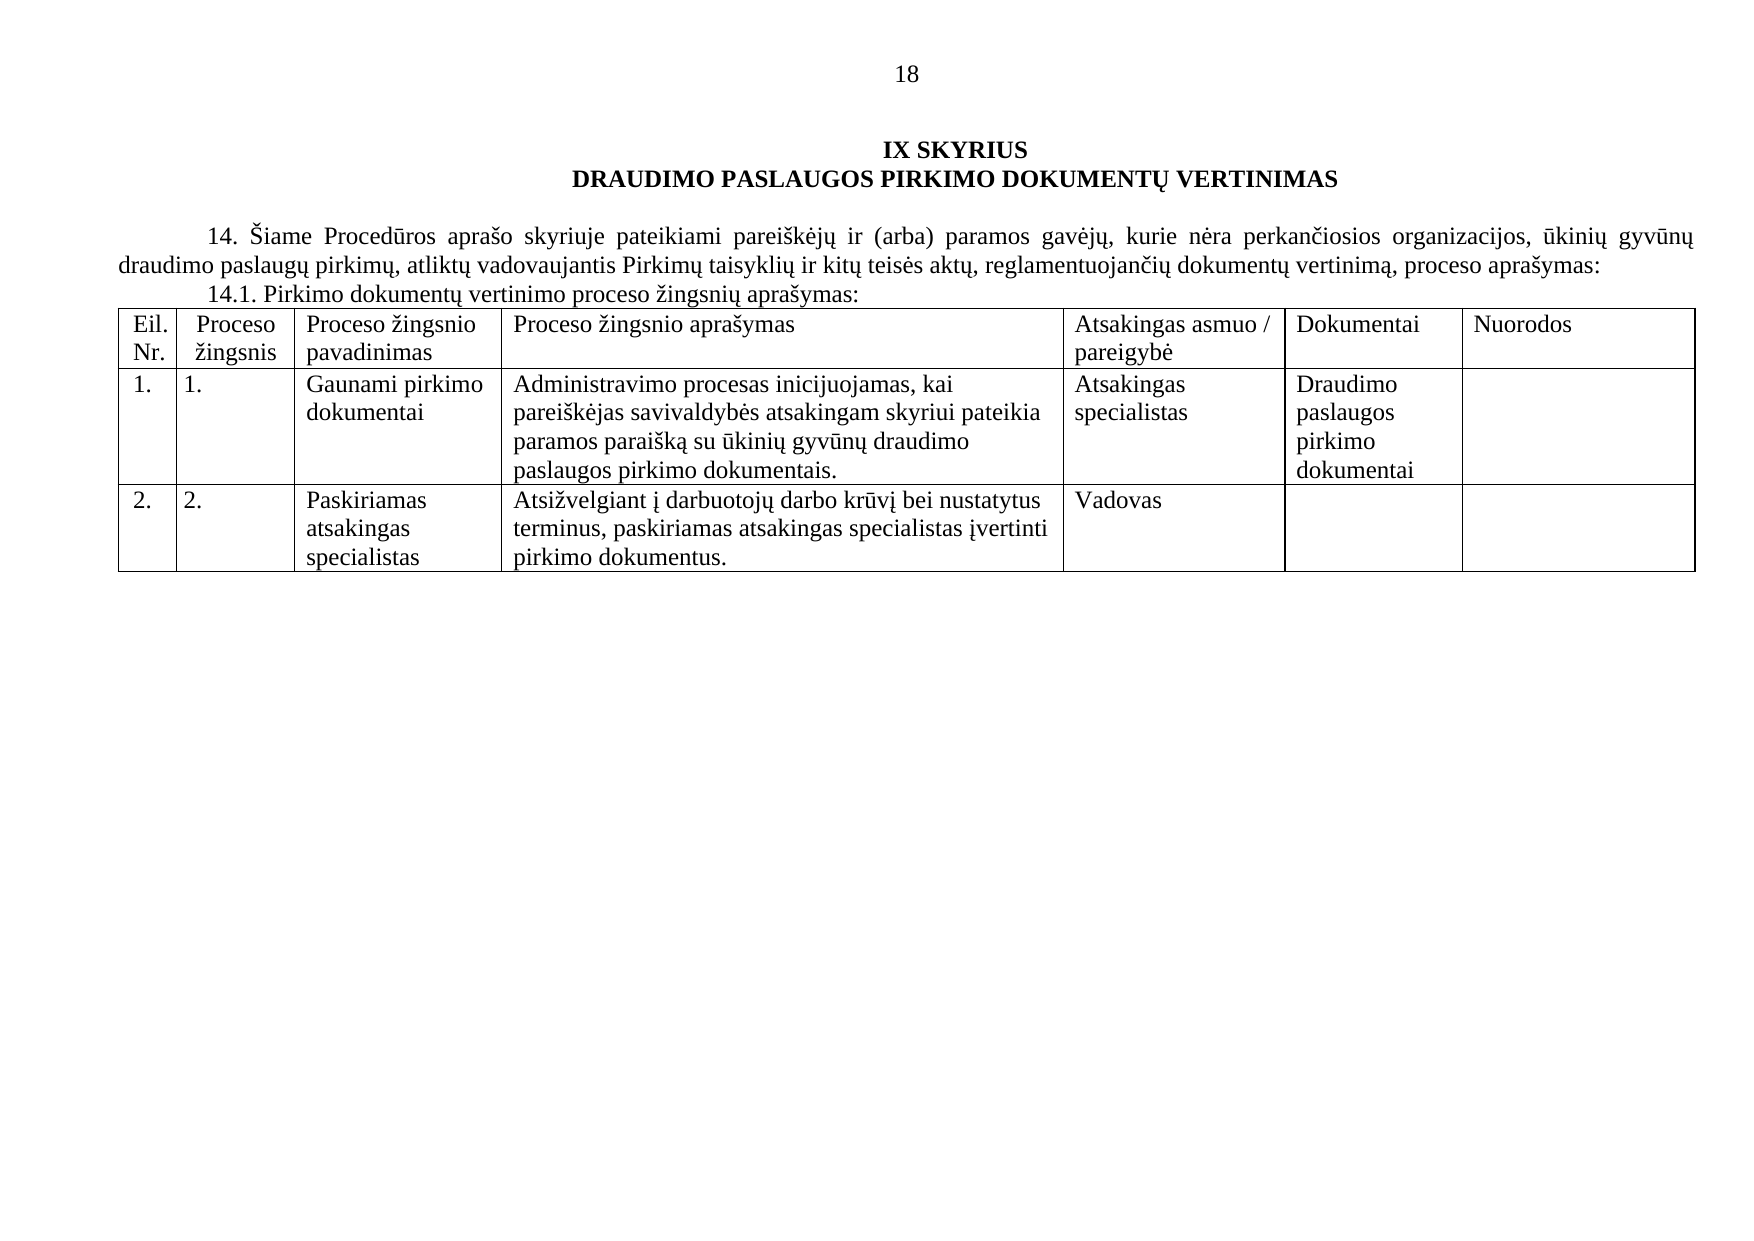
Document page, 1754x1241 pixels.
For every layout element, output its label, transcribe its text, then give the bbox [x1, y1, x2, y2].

table_header Proceso žingsnis [177, 309, 294, 368]
table_cell Vadovas [1064, 485, 1284, 571]
table_header Eil. Nr. [119, 309, 176, 368]
table_cell Atsakingas specialistas [1064, 369, 1284, 484]
table_cell [1463, 485, 1694, 571]
text 14.1. Pirkimo dokumentų vertinimo proceso žingsnių aprašymas: [118, 279, 1695, 308]
table_header Atsakingas asmuo / pareigybė [1064, 309, 1284, 368]
table_cell [1286, 485, 1462, 571]
text DRAUDIMO PASLAUGOS PIRKIMO DOKUMENTŲ VERTINIMAS [118, 164, 1695, 193]
table_header Proceso žingsnio aprašymas [502, 309, 1063, 368]
table_cell Administravimo procesas inicijuojamas, kai pareiškėjas savivaldybės atsakingam skyriui pateikia paramos paraišką su ūkinių gyvūnų draudimo paslaugos pirkimo dokumentais. [502, 369, 1063, 484]
table_header Proceso žingsnio pavadinimas [295, 309, 501, 368]
table_cell Atsižvelgiant į darbuotojų darbo krūvį bei nustatytus terminus, paskiriamas atsakingas specialistas įvertinti pirkimo dokumentus. [502, 485, 1063, 571]
text IX SKYRIUS [118, 135, 1695, 164]
table_cell 2. [119, 485, 176, 571]
table_cell Draudimo paslaugos pirkimo dokumentai [1286, 369, 1462, 484]
text 14. Šiame Procedūros aprašo skyriuje pateikiami pareiškėjų ir (arba) paramos gavėjų, kurie nėra perkančiosios organizacijos, ūkinių gyvūnų draudimo paslaugų pirkimų, atliktų vadovaujantis Pirkimų taisyklių ir kitų teisės aktų, reglamentuojančių dokumentų vertinimą, proceso aprašymas: [118, 221, 1695, 279]
table_cell 2. [177, 485, 294, 571]
table_header Dokumentai [1286, 309, 1462, 368]
table_cell [1463, 369, 1694, 484]
table_header Nuorodos [1463, 309, 1694, 368]
table_cell Gaunami pirkimo dokumentai [295, 369, 501, 484]
table_cell Paskiriamas atsakingas specialistas [295, 485, 501, 571]
table_cell 1. [177, 369, 294, 484]
table_cell 1. [119, 369, 176, 484]
